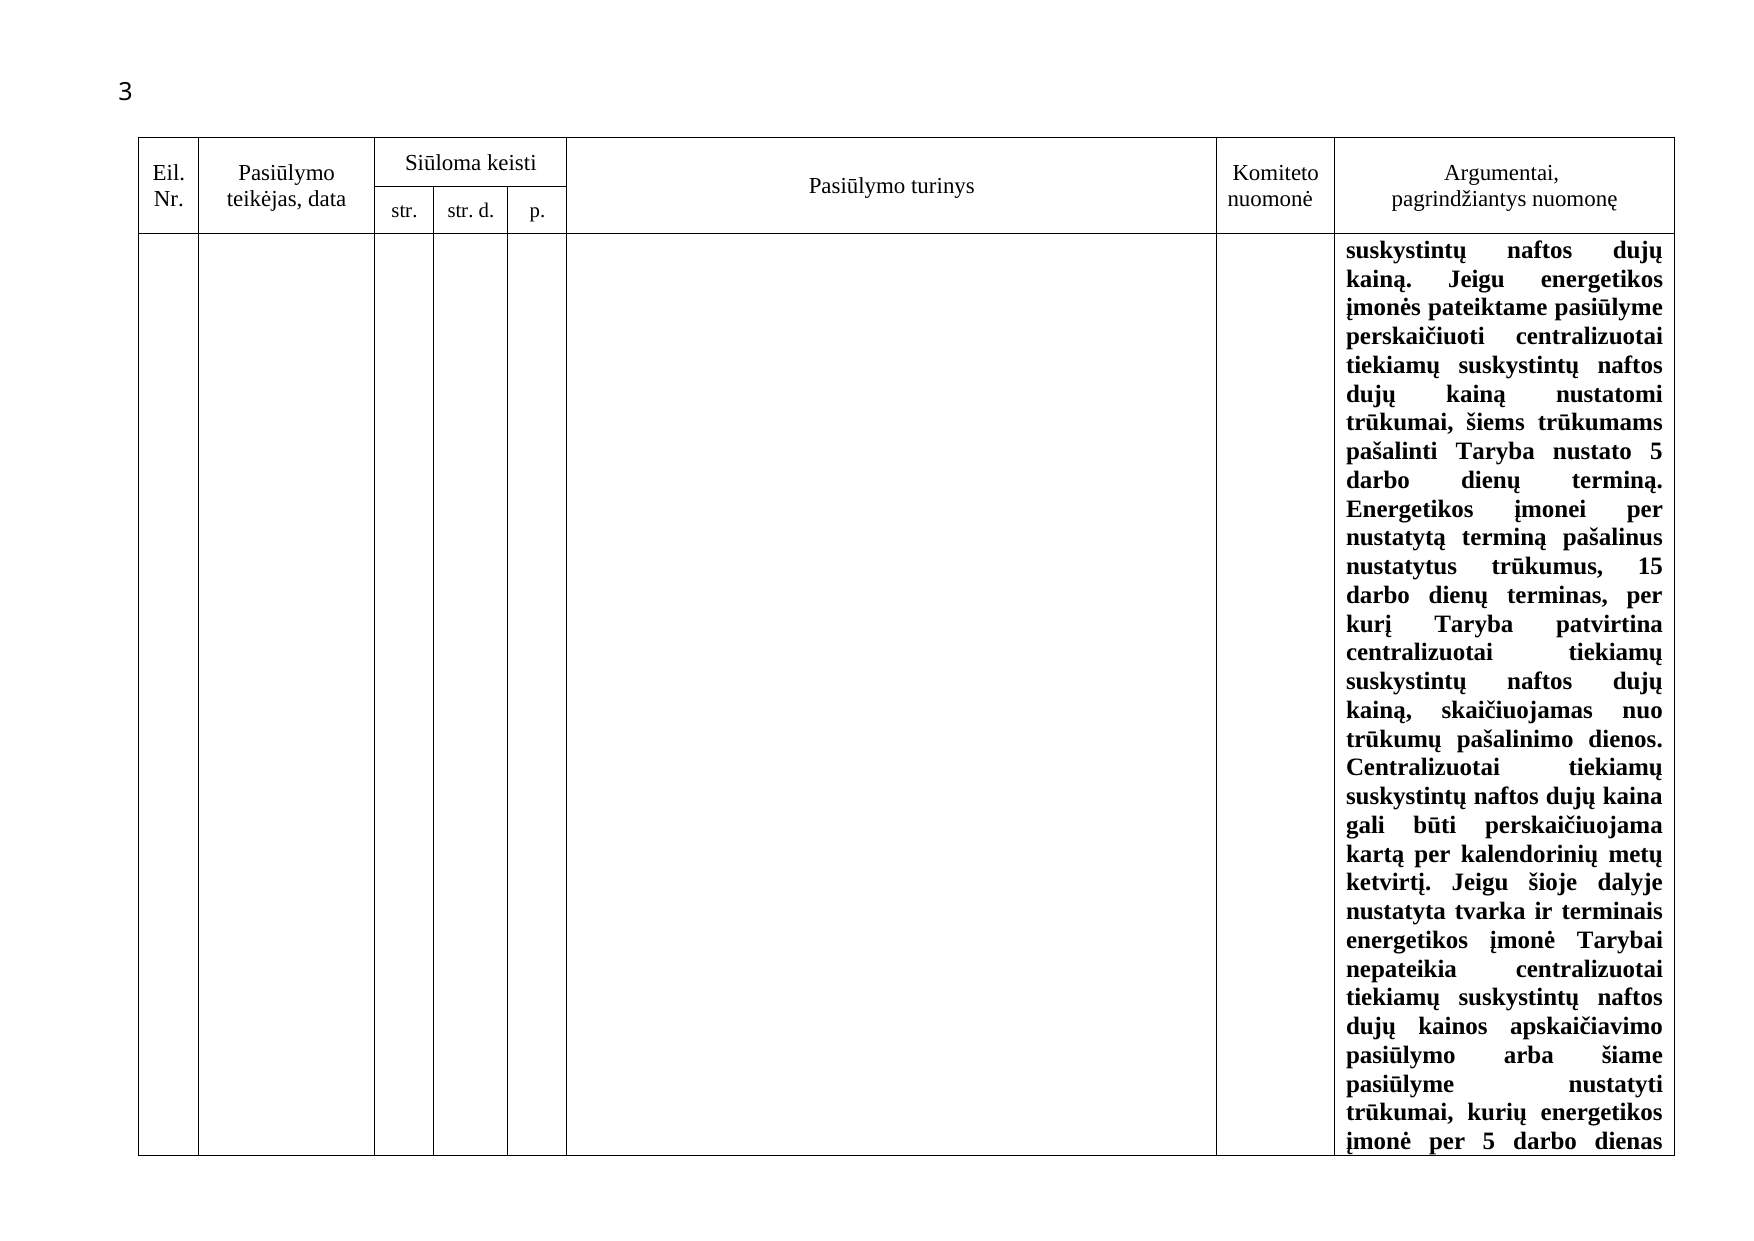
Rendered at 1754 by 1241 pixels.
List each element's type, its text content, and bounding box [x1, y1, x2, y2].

table_header Komiteto nuomonė [1217, 138, 1334, 233]
table_cell [1217, 234, 1334, 1155]
table_cell p. [508, 187, 566, 233]
table_cell [199, 234, 374, 1155]
table_cell [508, 234, 566, 1155]
table_header Pasiūlymo turinys [567, 138, 1216, 233]
table_header Eil. Nr. [139, 138, 198, 233]
table_header Siūloma keisti [375, 138, 566, 186]
table_header Pasiūlymo teikėjas, data [199, 138, 374, 233]
table_cell str. d. [434, 187, 507, 233]
table_cell [567, 234, 1216, 1155]
table_cell str. [375, 187, 433, 233]
table_cell [139, 234, 198, 1155]
table_cell suskystintų naftos dujų kainą. Jeigu energetikos įmonės pateiktame pasiūlyme perskaičiuoti centralizuotai tiekiamų suskystintų naftos dujų kainą nustatomi trūkumai, šiems trūkumams pašalinti Taryba nustato 5 darbo dienų terminą. Energetikos įmonei per nustatytą terminą pašalinus nustatytus trūkumus, 15 darbo dienų terminas, per kurį Taryba patvirtina centralizuotai tiekiamų suskystintų naftos dujų kainą, skaičiuojamas nuo trūkumų pašalinimo dienos. Centralizuotai tiekiamų suskystintų naftos dujų kaina gali būti perskaičiuojama kartą per kalendorinių metų ketvirtį. Jeigu šioje dalyje nustatyta tvarka ir terminais energetikos įmonė Tarybai nepateikia centralizuotai tiekiamų suskystintų naftos dujų kainos apskaičiavimo pasiūlymo arba šiame pasiūlyme nustatyti trūkumai, kurių energetikos įmonė per 5 darbo dienas [1335, 234, 1674, 1155]
table_header Argumentai, pagrindžiantys nuomonę [1335, 138, 1674, 233]
table_cell [434, 234, 507, 1155]
table_cell [375, 234, 433, 1155]
